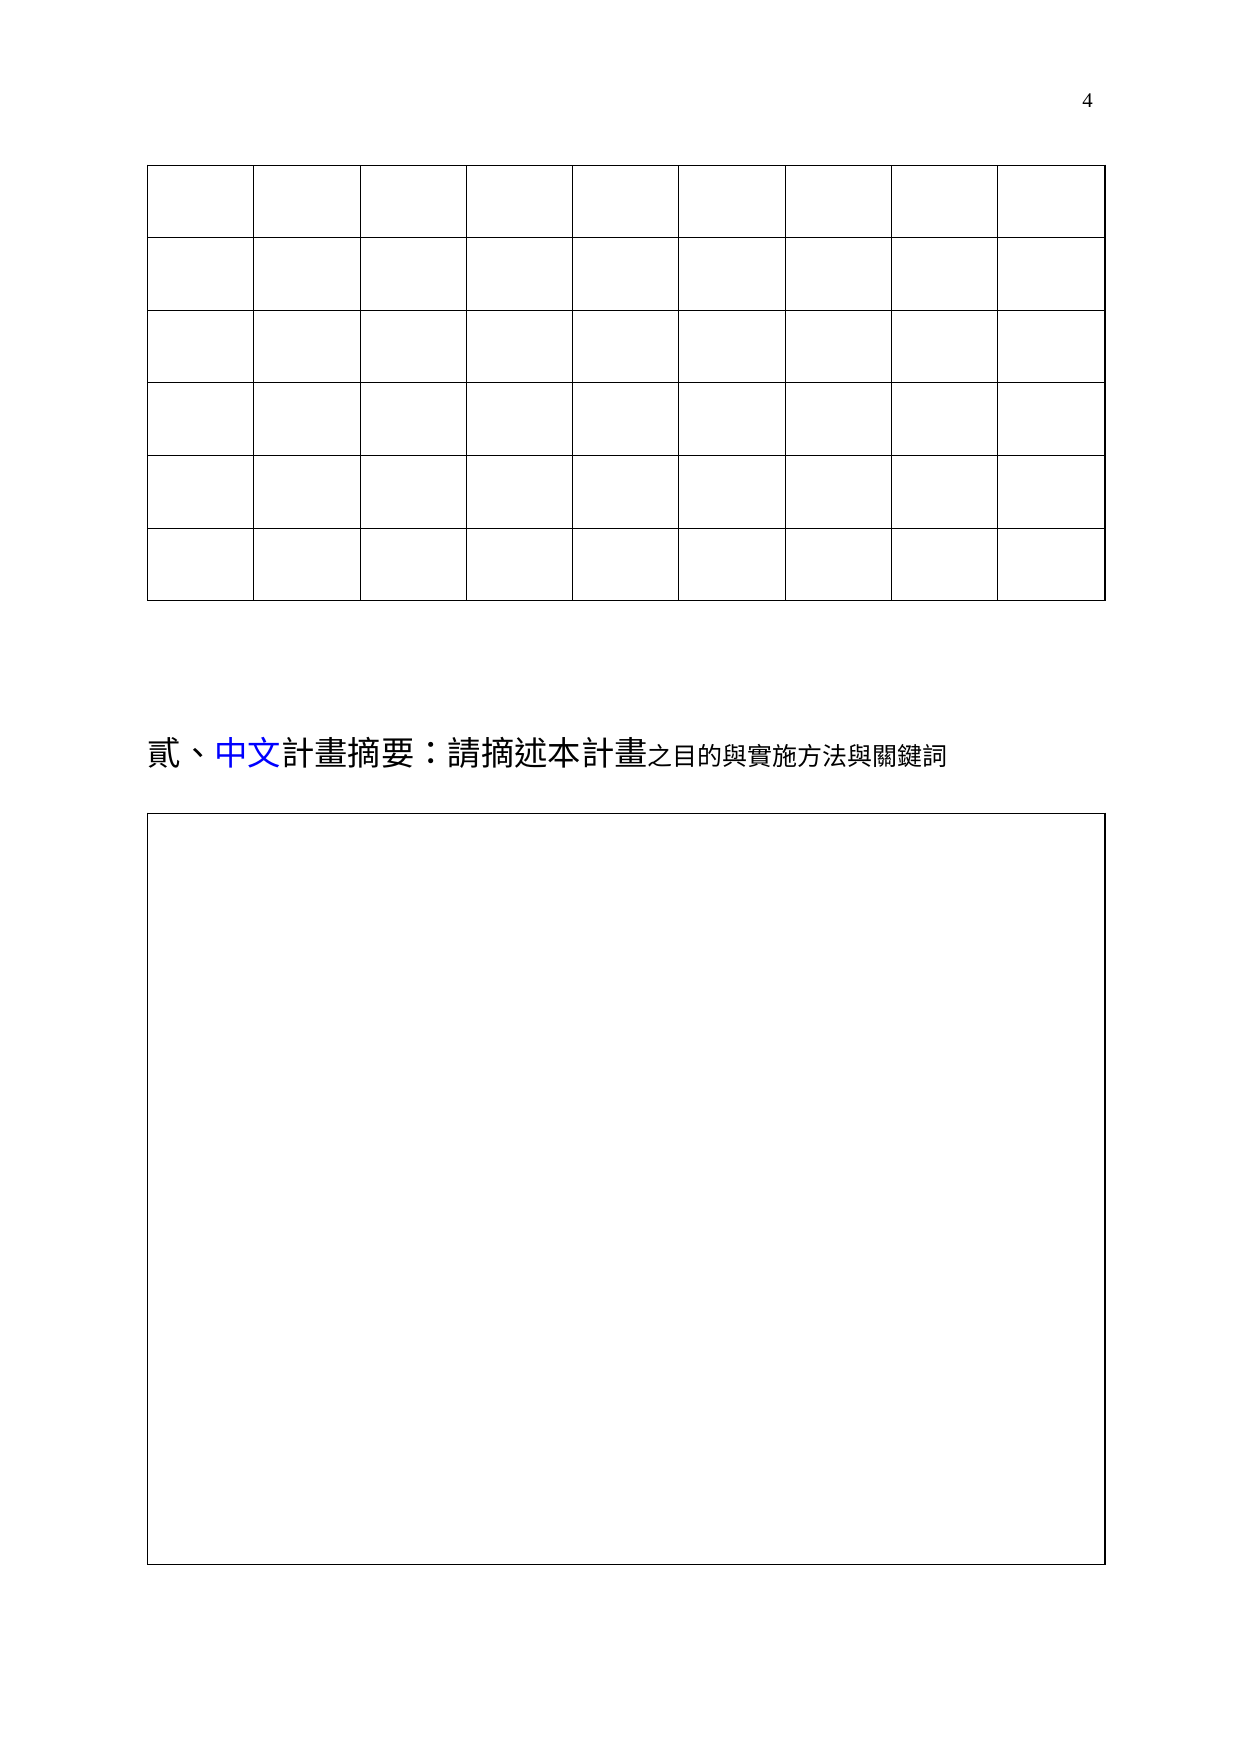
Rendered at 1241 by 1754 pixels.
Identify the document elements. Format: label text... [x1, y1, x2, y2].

table_cell [467, 456, 572, 527]
table_cell [998, 238, 1104, 310]
table_cell [467, 311, 572, 382]
table_cell [148, 383, 253, 455]
table_cell [892, 238, 997, 310]
table_cell [892, 383, 997, 455]
table_cell [573, 456, 678, 527]
table_cell [361, 383, 466, 455]
table_cell [467, 529, 572, 600]
table_cell [998, 166, 1104, 237]
table_cell [998, 383, 1104, 455]
table_cell [786, 529, 891, 600]
table_cell [467, 383, 572, 455]
table_cell [254, 383, 360, 455]
table_cell [361, 166, 466, 237]
table_cell [786, 311, 891, 382]
table_cell [573, 383, 678, 455]
table_cell [254, 311, 360, 382]
table_cell [998, 311, 1104, 382]
table_cell [254, 529, 360, 600]
table_cell [892, 166, 997, 237]
table_cell [679, 238, 785, 310]
table_cell [573, 238, 678, 310]
table_cell [573, 311, 678, 382]
table_cell [998, 456, 1104, 527]
table_cell [786, 166, 891, 237]
table_cell [892, 456, 997, 527]
table_cell [786, 456, 891, 527]
table_cell [679, 311, 785, 382]
table_cell [148, 529, 253, 600]
table_cell [892, 529, 997, 600]
table_cell [679, 456, 785, 527]
table_cell [254, 456, 360, 527]
table_cell [254, 238, 360, 310]
table_cell [148, 311, 253, 382]
table_cell [998, 529, 1104, 600]
table_cell [148, 456, 253, 527]
table_cell [679, 166, 785, 237]
table_cell [148, 238, 253, 310]
table_cell [573, 529, 678, 600]
table_cell [786, 383, 891, 455]
table_cell [361, 529, 466, 600]
table_header [148, 814, 1104, 1564]
table_cell [573, 166, 678, 237]
table_cell [786, 238, 891, 310]
table_cell [254, 166, 360, 237]
table_cell [892, 311, 997, 382]
table_cell [679, 383, 785, 455]
table_cell [361, 238, 466, 310]
table_cell [467, 238, 572, 310]
text 貳、中文計畫摘要：請摘述本計畫之目的與實施方法與關鍵詞 [148, 714, 1183, 789]
table_cell [467, 166, 572, 237]
table_cell [361, 456, 466, 527]
table_cell [361, 311, 466, 382]
table_cell [148, 166, 253, 237]
table_cell [679, 529, 785, 600]
